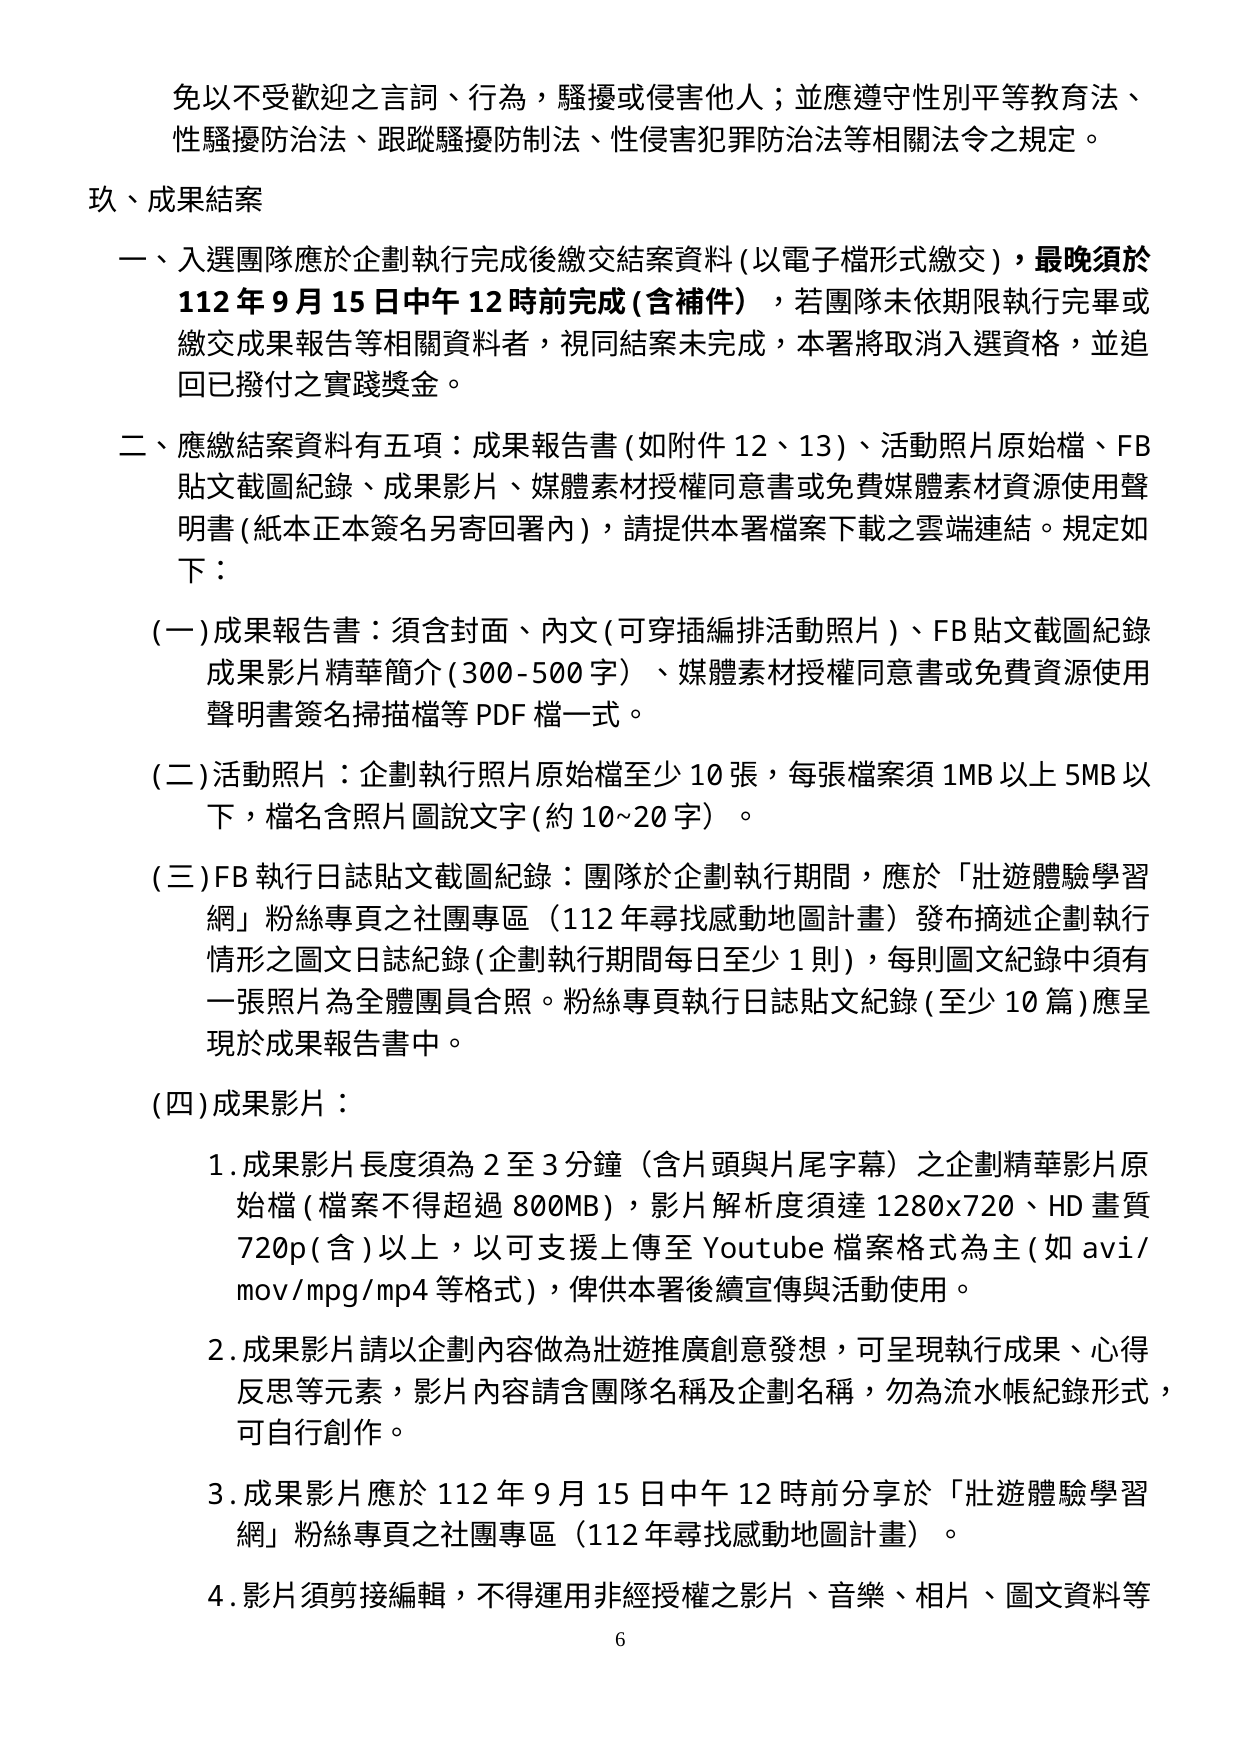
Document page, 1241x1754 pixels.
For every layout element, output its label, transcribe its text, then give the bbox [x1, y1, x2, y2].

text 1.成果影片長度須為2至3分鐘（含片頭與片尾字幕）之企劃精華影片原始檔(檔案不得超過800MB)，影片解析度須達1280x720、HD畫質720p(含)以上，以可支援上傳至Youtube檔案格式為主(如avi/mov/mpg/mp4等格式)，俾供本署後續宣傳與活動使用。 [207, 1142, 1152, 1308]
text (三)FB執行日誌貼文截圖紀錄：團隊於企劃執行期間，應於「壯遊體驗學習網」粉絲專頁之社團專區（112年尋找感動地圖計畫）發布摘述企劃執行情形之圖文日誌紀錄(企劃執行期間每日至少1則)，每則圖文紀錄中須有一張照片為全體團員合照。粉絲專頁執行日誌貼文紀錄(至少10篇)應呈現於成果報告書中。 [148, 854, 1152, 1062]
text 免以不受歡迎之言詞、行為，騷擾或侵害他人；並應遵守性別平等教育法、性騷擾防治法、跟蹤騷擾防制法、性侵害犯罪防治法等相關法令之規定。 [114, 75, 1152, 158]
text 3.成果影片應於112年9月15日中午12時前分享於「壯遊體驗學習網」粉絲專頁之社團專區（112年尋找感動地圖計畫）。 [207, 1471, 1152, 1554]
text 二、應繳結案資料有五項：成果報告書(如附件12、13)、活動照片原始檔、FB貼文截圖紀錄、成果影片、媒體素材授權同意書或免費媒體素材資源使用聲明書(紙本正本簽名另寄回署內)，請提供本署檔案下載之雲端連結。規定如下： [118, 423, 1152, 589]
text (一)成果報告書：須含封面、內文(可穿插編排活動照片)、FB貼文截圖紀錄、成果影片精華簡介(300-500字）、媒體素材授權同意書或免費資源使用聲明書簽名掃描檔等PDF檔一式。 [148, 608, 1152, 733]
text 2.成果影片請以企劃內容做為壯遊推廣創意發想，可呈現執行成果、心得反思等元素，影片內容請含團隊名稱及企劃名稱，勿為流水帳紀錄形式，可自行創作。 [207, 1327, 1152, 1452]
text 4.影片須剪接編輯，不得運用非經授權之影片、音樂、相片、圖文資料等 [207, 1573, 1152, 1614]
text 玖、成果結案 [89, 177, 1152, 219]
text (四)成果影片： [148, 1081, 1152, 1123]
text 一、入選團隊應於企劃執行完成後繳交結案資料(以電子檔形式繳交)，最晚須於112年9月15日中午12時前完成(含補件），若團隊未依期限執行完畢或繳交成果報告等相關資料者，視同結案未完成，本署將取消入選資格，並追回已撥付之實踐獎金。 [118, 237, 1152, 404]
text (二)活動照片：企劃執行照片原始檔至少10張，每張檔案須1MB以上5MB以下，檔名含照片圖說文字(約10~20字）。 [148, 752, 1152, 835]
